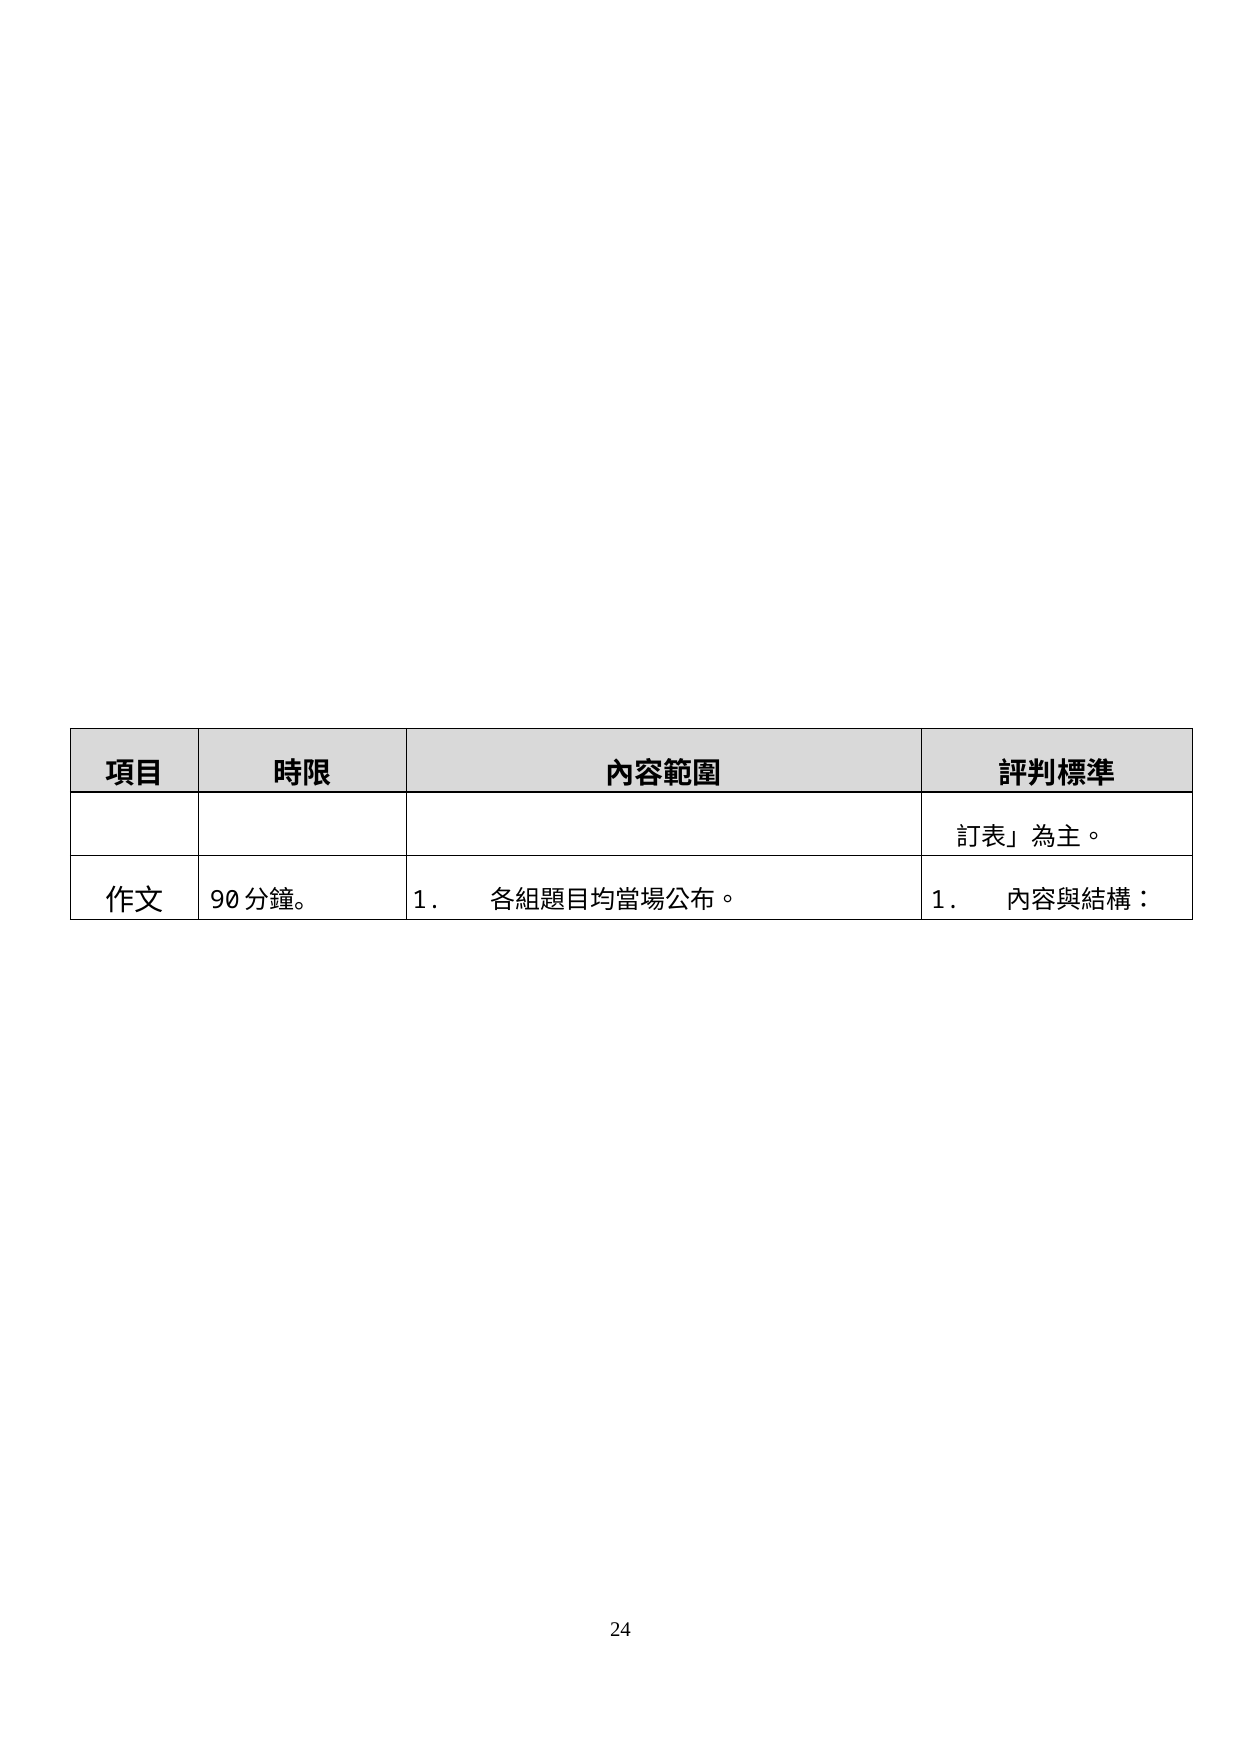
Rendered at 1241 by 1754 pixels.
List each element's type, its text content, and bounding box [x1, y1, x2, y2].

table_cell 內容與結構：占50％。 邏輯與修辭：占40％。 字體與標點：占10％。 [922, 856, 1192, 918]
table_header 內容範圍 [407, 729, 921, 791]
table_cell 各組題目均當場公布。 文言、語體不加限制，但不得用詩歌韻文寫作。 應使用標準字體，並詳加標點符號。 限用藍、黑色原子筆或鋼筆書寫。 賽後作品統一由承辦單位保存，不發還競賽員。 [407, 856, 921, 918]
table_cell [199, 793, 406, 855]
table_cell 國語及臺灣原住民族語言篇目：於競賽員登臺前8分鐘，當場親手抽定。 臺灣台語及臺灣客語篇目：於競賽員登臺前32分鐘，當場親手抽定。 上開篇目均以語體文為題材。 除臺灣原住民族語言篇目（教育部「朗聲四起」網站公布之114年度「臺灣原住民族語言朗讀高中學生組」競賽篇目）事先公布外，國語、臺灣台語及臺灣客語則不事先公布。 [407, 793, 921, 855]
table_cell 作文 [71, 856, 198, 918]
table_cell [71, 793, 198, 855]
table_cell 90分鐘。 [199, 856, 406, 918]
table_header 項目 [71, 729, 198, 791]
table_header 評判標準 [922, 729, 1192, 791]
table_header 時限 [199, 729, 406, 791]
table_cell 語音（發音及聲調）：占45％。 聲情（語調、語氣）：占45％。 臺風（儀容、態度、表情）：占10％。 國語項目以教育部88年3月31日臺（88）語字第88034600號函公布之「國語一字多音審訂表」為主。 [922, 793, 1192, 855]
